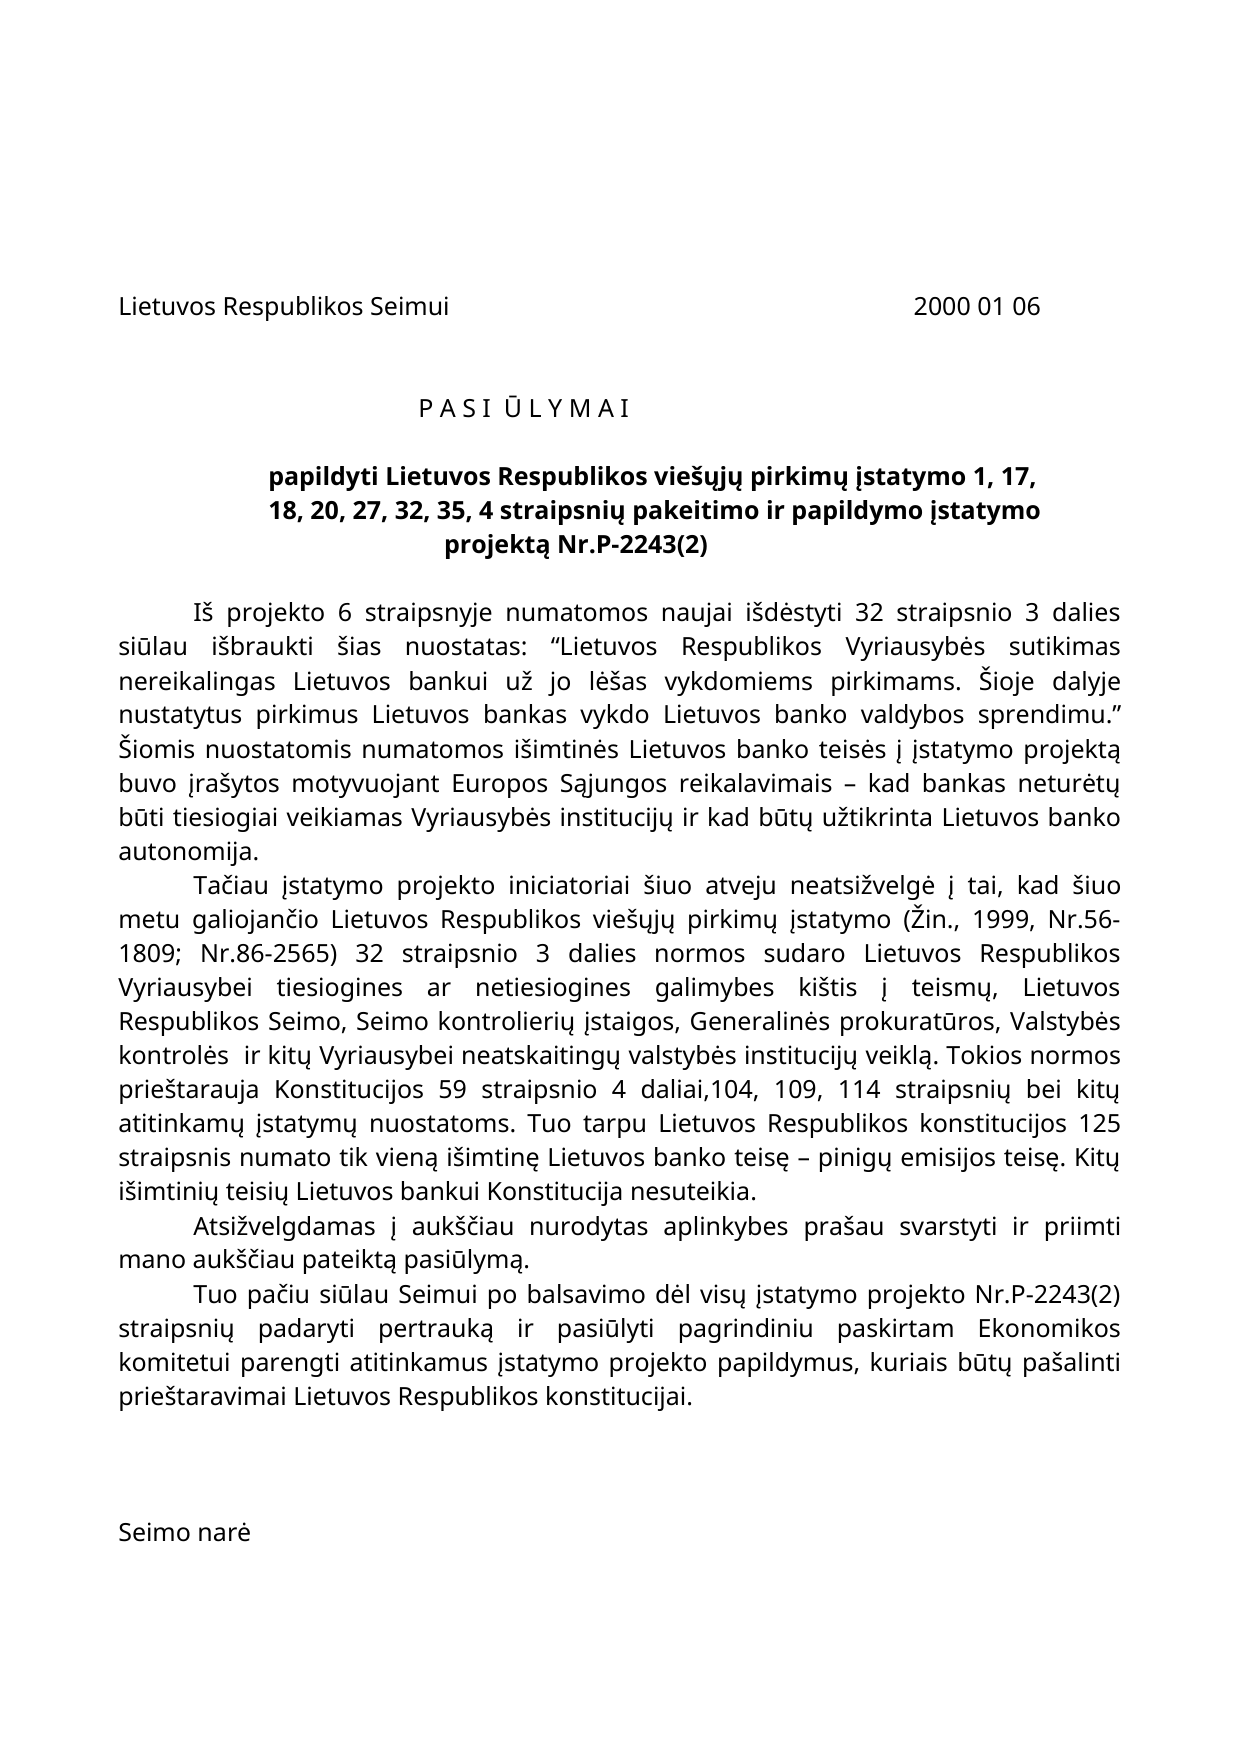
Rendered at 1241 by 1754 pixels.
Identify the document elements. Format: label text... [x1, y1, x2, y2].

text 18, 20, 27, 32, 35, 4 straipsnių pakeitimo ir papildymo įstatymo [268, 493, 1122, 527]
text Tuo pačiu siūlau Seimui po balsavimo dėl visų įstatymo projekto Nr.P-2243(2) straipsnių padaryti pertrauką ir pasiūlyti pagrindiniu paskirtam Ekonomikos komitetui parengti atitinkamus įstatymo projekto papildymus, kuriais būtų pašalinti prieštaravimai Lietuvos Respublikos konstitucijai. [118, 1276, 1122, 1412]
text Tačiau įstatymo projekto iniciatoriai šiuo atveju neatsižvelgė į tai, kad šiuo metu galiojančio Lietuvos Respublikos viešųjų pirkimų įstatymo (Žin., 1999, Nr.56-1809; Nr.86-2565) 32 straipsnio 3 dalies normos sudaro Lietuvos Respublikos Vyriausybei tiesiogines ar netiesiogines galimybes kištis į teismų, Lietuvos Respublikos Seimo, Seimo kontrolierių įstaigos, Generalinės prokuratūros, Valstybės kontrolės ir kitų Vyriausybei neatskaitingų valstybės institucijų veiklą. Tokios normos prieštarauja Konstitucijos 59 straipsnio 4 daliai,104, 109, 114 straipsnių bei kitų atitinkamų įstatymų nuostatoms. Tuo tarpu Lietuvos Respublikos konstitucijos 125 straipsnis numato tik vieną išimtinę Lietuvos banko teisę – pinigų emisijos teisę. Kitų išimtinių teisių Lietuvos bankui Konstitucija nesuteikia. [118, 867, 1122, 1208]
text P A S I Ū L Y M A I [118, 391, 1122, 425]
text Lietuvos Respublikos Seimui 2000 01 06 [118, 288, 1122, 322]
text papildyti Lietuvos Respublikos viešųjų pirkimų įstatymo 1, 17, [268, 459, 1122, 493]
text Atsižvelgdamas į aukščiau nurodytas aplinkybes prašau svarstyti ir priimti mano aukščiau pateiktą pasiūlymą. [118, 1208, 1122, 1276]
text Iš projekto 6 straipsnyje numatomos naujai išdėstyti 32 straipsnio 3 dalies siūlau išbraukti šias nuostatas: “Lietuvos Respublikos Vyriausybės sutikimas nereikalingas Lietuvos bankui už jo lėšas vykdomiems pirkimams. Šioje dalyje nustatytus pirkimus Lietuvos bankas vykdo Lietuvos banko valdybos sprendimu.” Šiomis nuostatomis numatomos išimtinės Lietuvos banko teisės į įstatymo projektą buvo įrašytos motyvuojant Europos Sąjungos reikalavimais – kad bankas neturėtų būti tiesiogiai veikiamas Vyriausybės institucijų ir kad būtų užtikrinta Lietuvos banko autonomija. [118, 595, 1122, 867]
text projektą Nr.P-2243(2) [418, 527, 1122, 561]
text Seimo narė [118, 1515, 1122, 1549]
